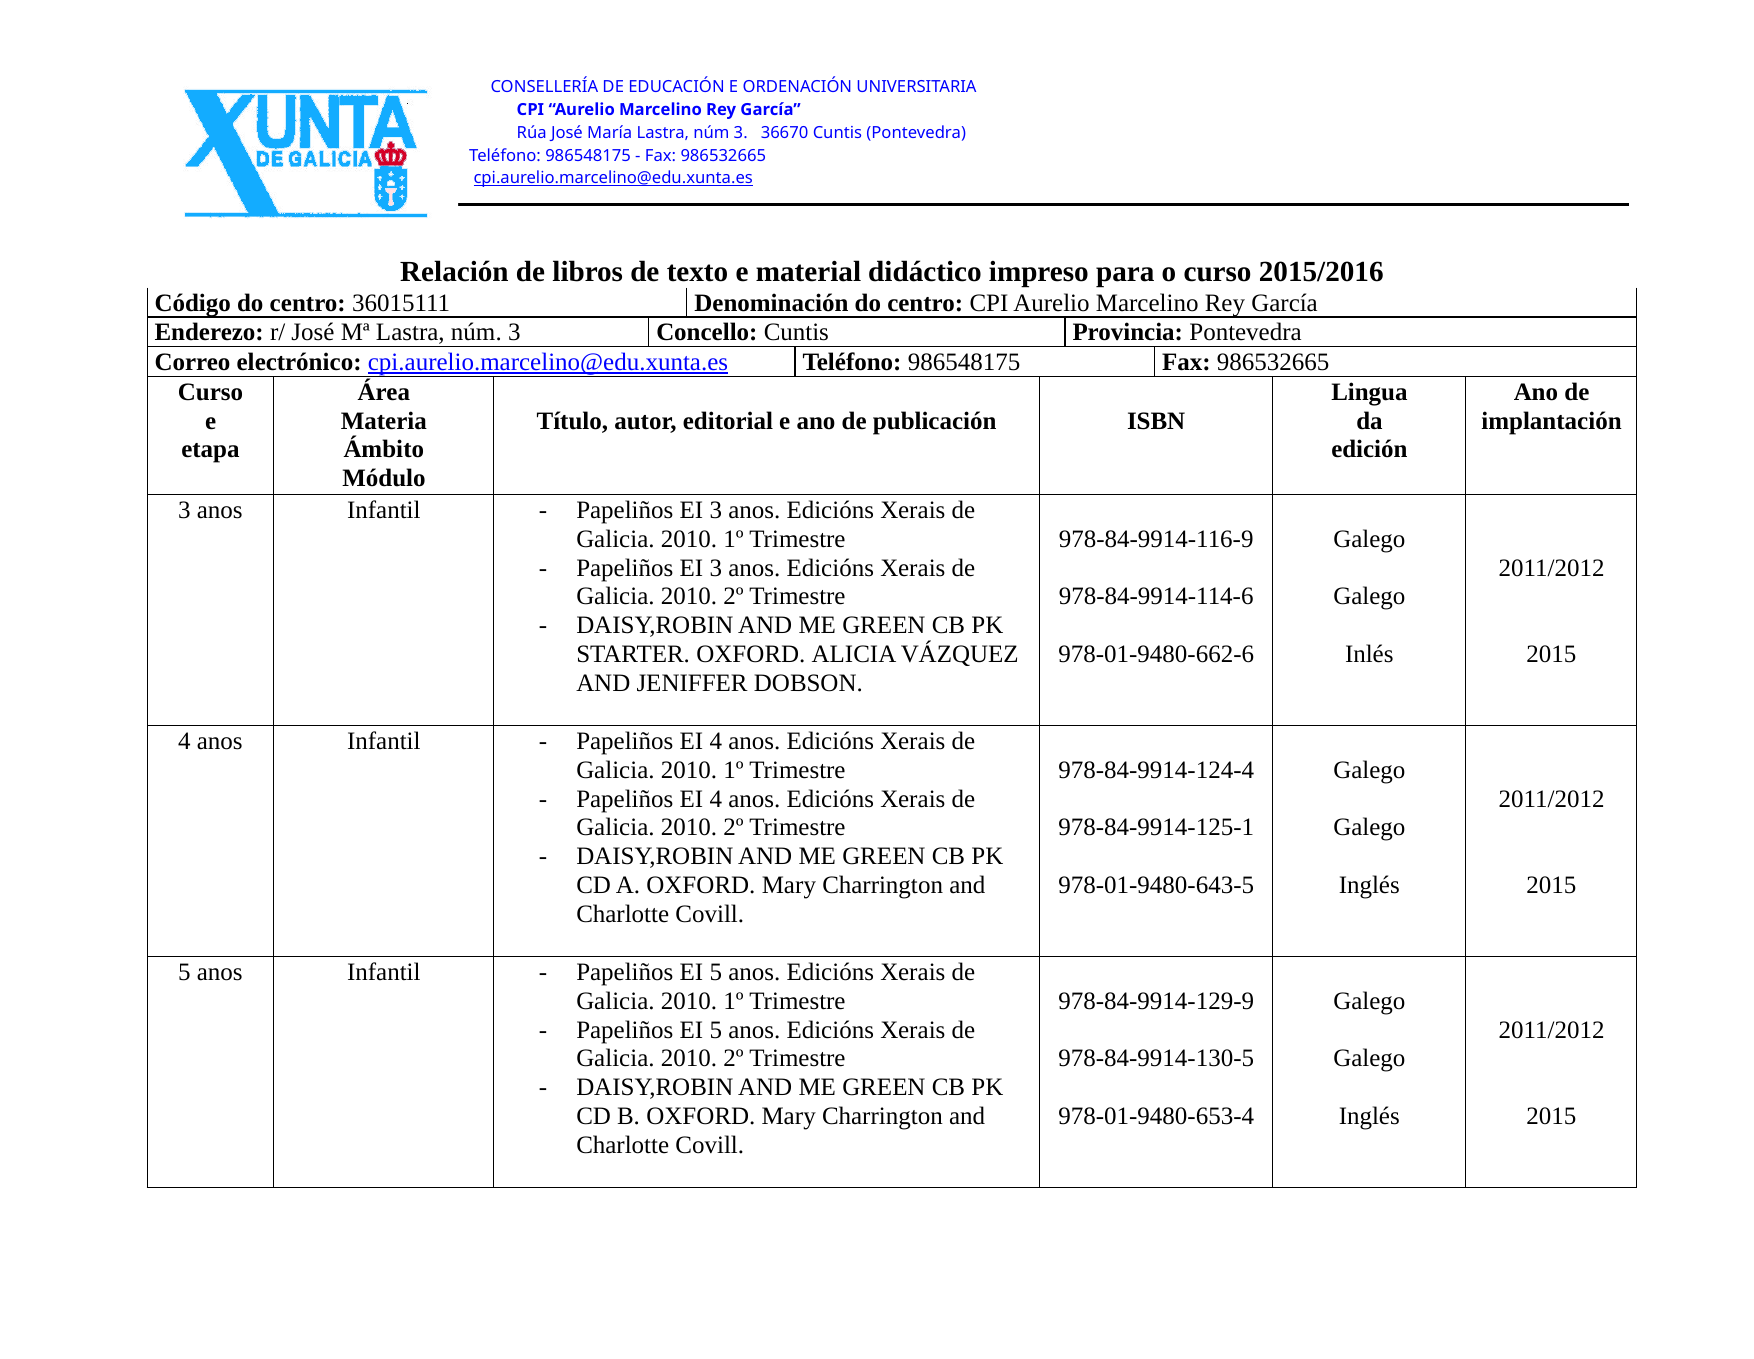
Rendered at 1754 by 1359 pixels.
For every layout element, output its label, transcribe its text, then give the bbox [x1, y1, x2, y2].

table_cell ISBN [1040, 377, 1272, 494]
table_cell 3 anos [148, 495, 273, 725]
table_cell Galego Galego Inglés [1273, 957, 1465, 1187]
table_cell Fax: 986532665 [1155, 347, 1636, 376]
table_cell Área Materia Ámbito Módulo [274, 377, 493, 494]
table_cell Infantil [274, 495, 493, 725]
table_cell Papeliños EI 5 anos. Edicións Xerais de Galicia. 2010. 1º Trimestre Papeliños EI 5 anos. Edicións Xerais de Galicia. 2010. 2º Trimestre DAISY,ROBIN AND ME GREEN CB PK CD B. OXFORD. Mary Charrington and Charlotte Covill. [494, 957, 1039, 1187]
table_cell Teléfono: 986548175 [796, 347, 1154, 376]
table_cell 978-84-9914-116-9 978-84-9914-114-6 978-01-9480-662-6 [1040, 495, 1272, 725]
table_cell 978-84-9914-124-4 978-84-9914-125-1 978-01-9480-643-5 [1040, 726, 1272, 956]
table_cell Correo electrónico: cpi.aurelio.marcelino@edu.xunta.es [148, 347, 794, 376]
table_cell Curso e etapa [148, 377, 273, 494]
table_cell Denominación do centro: CPI Aurelio Marcelino Rey García [687, 288, 1636, 316]
table_cell Infantil [274, 957, 493, 1187]
table_cell 2011/2012 2015 [1466, 726, 1636, 956]
table_cell Ano de implantación [1466, 377, 1636, 494]
table_cell Papeliños EI 3 anos. Edicións Xerais de Galicia. 2010. 1º Trimestre Papeliños EI 3 anos. Edicións Xerais de Galicia. 2010. 2º Trimestre DAISY,ROBIN AND ME GREEN CB PK STARTER. OXFORD. ALICIA VÁZQUEZ AND JENIFFER DOBSON. [494, 495, 1039, 725]
table_cell 978-84-9914-129-9 978-84-9914-130-5 978-01-9480-653-4 [1040, 957, 1272, 1187]
table_cell Título, autor, editorial e ano de publicación [494, 377, 1039, 494]
table_cell Código do centro: 36015111 [148, 288, 686, 316]
table_cell Concello: Cuntis [649, 318, 1064, 346]
table_header Relación de libros de texto e material didáctico impreso para o curso 2015/2016 [147, 254, 1637, 288]
table_cell Lingua da edición [1273, 377, 1465, 494]
table_cell Galego Galego Inglés [1273, 726, 1465, 956]
table_cell 2011/2012 2015 [1466, 495, 1636, 725]
table_cell Papeliños EI 4 anos. Edicións Xerais de Galicia. 2010. 1º Trimestre Papeliños EI 4 anos. Edicións Xerais de Galicia. 2010. 2º Trimestre DAISY,ROBIN AND ME GREEN CB PK CD A. OXFORD. Mary Charrington and Charlotte Covill. [494, 726, 1039, 956]
table_cell 2011/2012 2015 [1466, 957, 1636, 1187]
table_cell Galego Galego Inlés [1273, 495, 1465, 725]
table_cell Infantil [274, 726, 493, 956]
table_cell Provincia: Pontevedra [1066, 318, 1636, 346]
table_cell 5 anos [148, 957, 273, 1187]
table_cell Enderezo: r/ José Mª Lastra, núm. 3 [148, 318, 648, 346]
table_cell 4 anos [148, 726, 273, 956]
